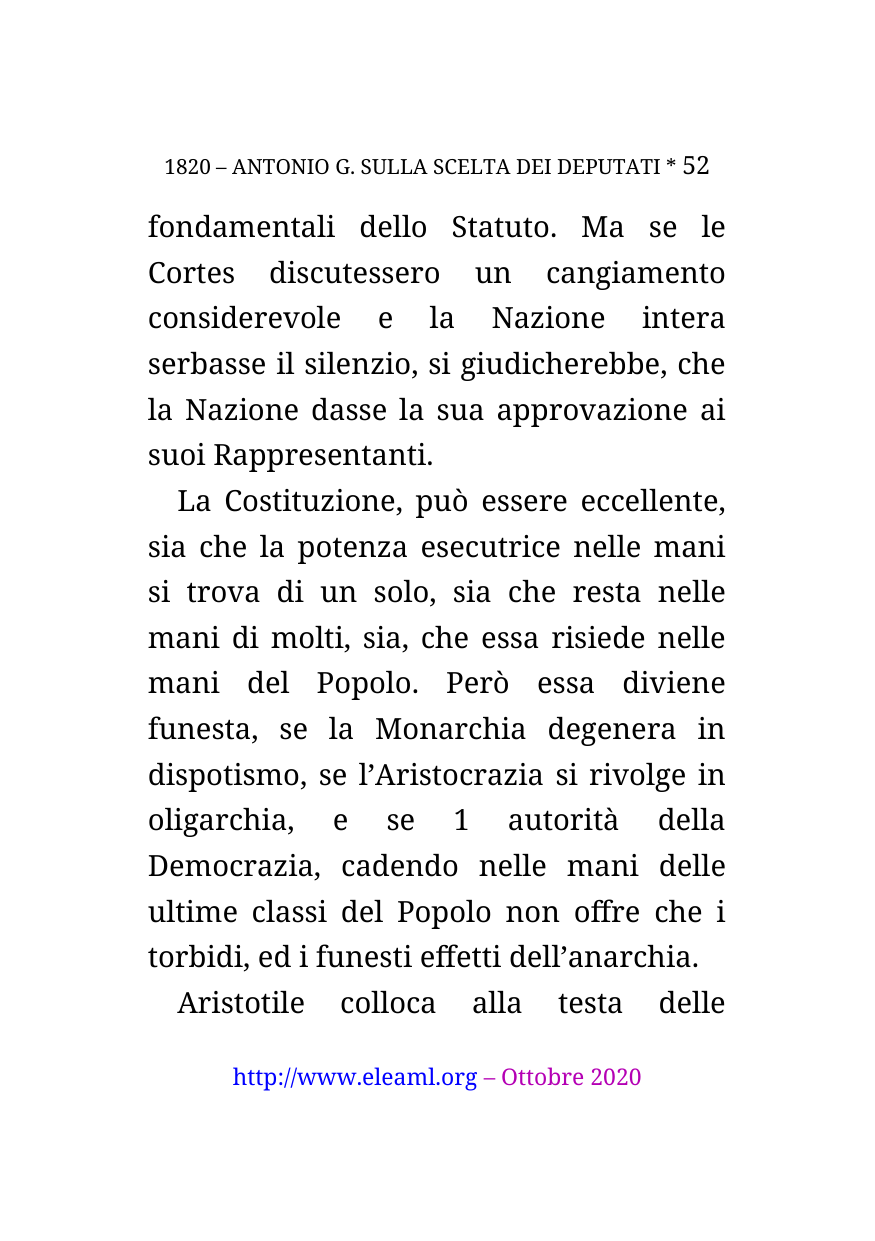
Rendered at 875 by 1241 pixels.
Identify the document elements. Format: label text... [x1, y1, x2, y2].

text fondamentali dello Statuto. Ma se le Cortes discutessero un cangiamento considerevole e la Nazione intera serbasse il silenzio, si giudicherebbe, che la Nazione dasse la sua approvazione ai suoi Rappresentanti. [148, 207, 726, 474]
text Aristotile colloca alla testa delle [148, 982, 726, 1022]
text La Costituzione, può essere eccellente, sia che la potenza esecutrice nelle mani si trova di un solo, sia che resta nelle mani di molti, sia, che essa risiede nelle mani del Popolo. Però essa diviene funesta, se la Monarchia degenera in dispotismo, se l’Aristocrazia si rivolge in oligarchia, e se 1 autorità della Democrazia, cadendo nelle mani delle ultime classi del Popolo non offre che i torbidi, ed i funesti effetti dell’anarchia. [148, 480, 726, 976]
